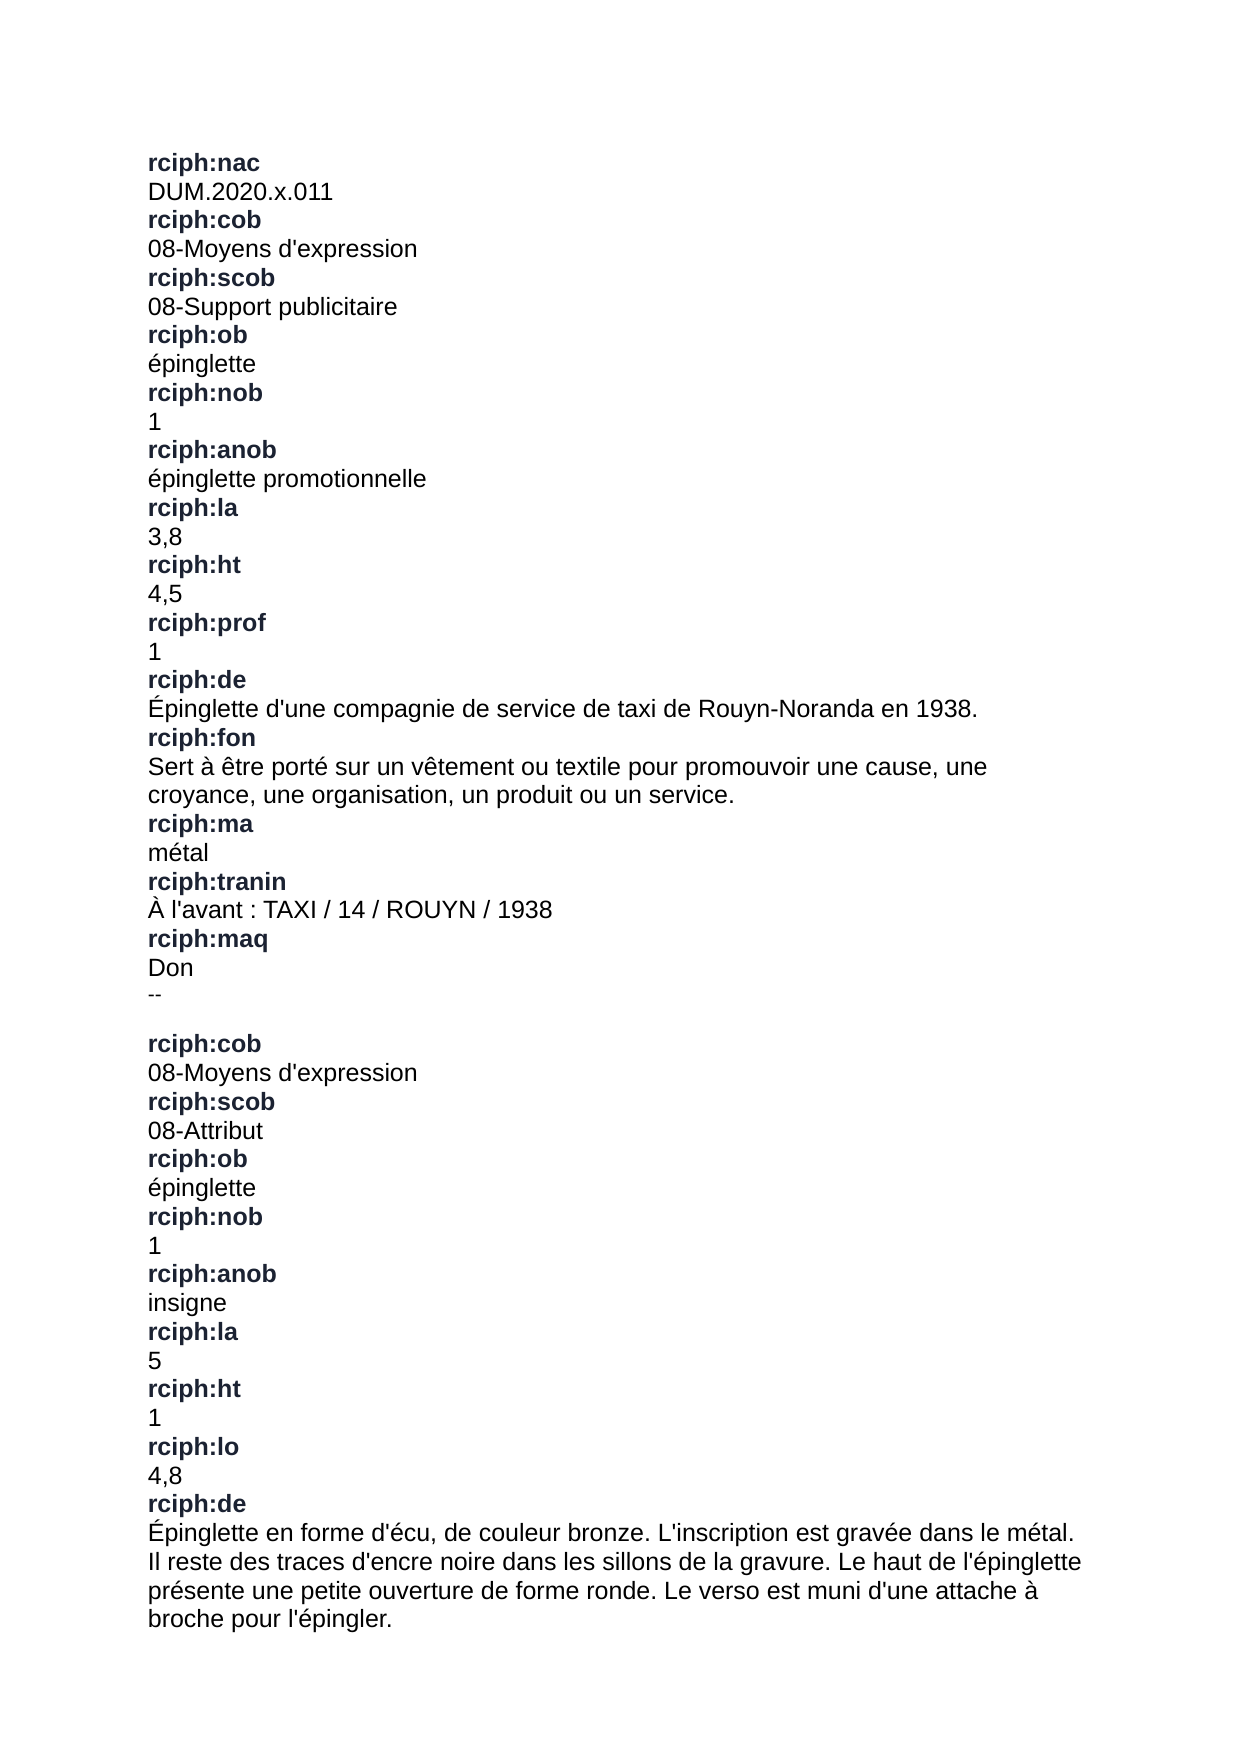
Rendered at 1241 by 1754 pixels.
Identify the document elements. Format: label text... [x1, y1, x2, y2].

text rciph:maq [148, 924, 1092, 953]
text rciph:ht [148, 1374, 1092, 1403]
text 5 [148, 1346, 1092, 1374]
text 1 [148, 1231, 1092, 1259]
text rciph:fon [148, 723, 1092, 751]
text rciph:de [148, 1489, 1092, 1518]
text rciph:nac [148, 148, 1092, 176]
text 4,5 [148, 579, 1092, 608]
text DUM.2020.x.011 [148, 176, 1092, 205]
text Sert à être porté sur un vêtement ou textile pour promouvoir une cause, une croyance, une organisation, un produit ou un service. [148, 751, 1092, 809]
text épinglette [148, 1173, 1092, 1202]
text 08-Support publicitaire [148, 291, 1092, 320]
text 08-Moyens d'expression [148, 234, 1092, 263]
text rciph:la [148, 1317, 1092, 1346]
text rciph:ma [148, 809, 1092, 838]
text 1 [148, 406, 1092, 435]
text rciph:la [148, 493, 1092, 521]
text rciph:nob [148, 1202, 1092, 1231]
text rciph:anob [148, 1259, 1092, 1288]
text 3,8 [148, 521, 1092, 550]
text -- [148, 981, 1092, 1005]
text rciph:ob [148, 1144, 1092, 1173]
text Épinglette d'une compagnie de service de taxi de Rouyn-Noranda en 1938. [148, 694, 1092, 723]
text rciph:tranin [148, 866, 1092, 895]
text 08-Attribut [148, 1116, 1092, 1144]
text insigne [148, 1288, 1092, 1317]
text rciph:prof [148, 608, 1092, 636]
text 4,8 [148, 1461, 1092, 1489]
text rciph:cob [148, 205, 1092, 234]
text rciph:nob [148, 378, 1092, 406]
text 1 [148, 636, 1092, 665]
text Don [148, 953, 1092, 981]
text métal [148, 838, 1092, 866]
text Épinglette en forme d'écu, de couleur bronze. L'inscription est gravée dans le métal. Il reste des traces d'encre noire dans les sillons de la gravure. Le haut de l'épinglette présente une petite ouverture de forme ronde. Le verso est muni d'une attache à broche pour l'épingler. [148, 1518, 1092, 1633]
text À l'avant : TAXI / 14 / ROUYN / 1938 [148, 895, 1092, 924]
text rciph:cob [148, 1029, 1092, 1058]
text rciph:anob [148, 435, 1092, 464]
text épinglette promotionnelle [148, 464, 1092, 493]
text épinglette [148, 349, 1092, 378]
text rciph:ob [148, 320, 1092, 349]
text 1 [148, 1403, 1092, 1432]
text 08-Moyens d'expression [148, 1058, 1092, 1087]
text rciph:ht [148, 550, 1092, 579]
text rciph:lo [148, 1432, 1092, 1461]
text rciph:de [148, 665, 1092, 694]
text rciph:scob [148, 1087, 1092, 1116]
text rciph:scob [148, 263, 1092, 291]
